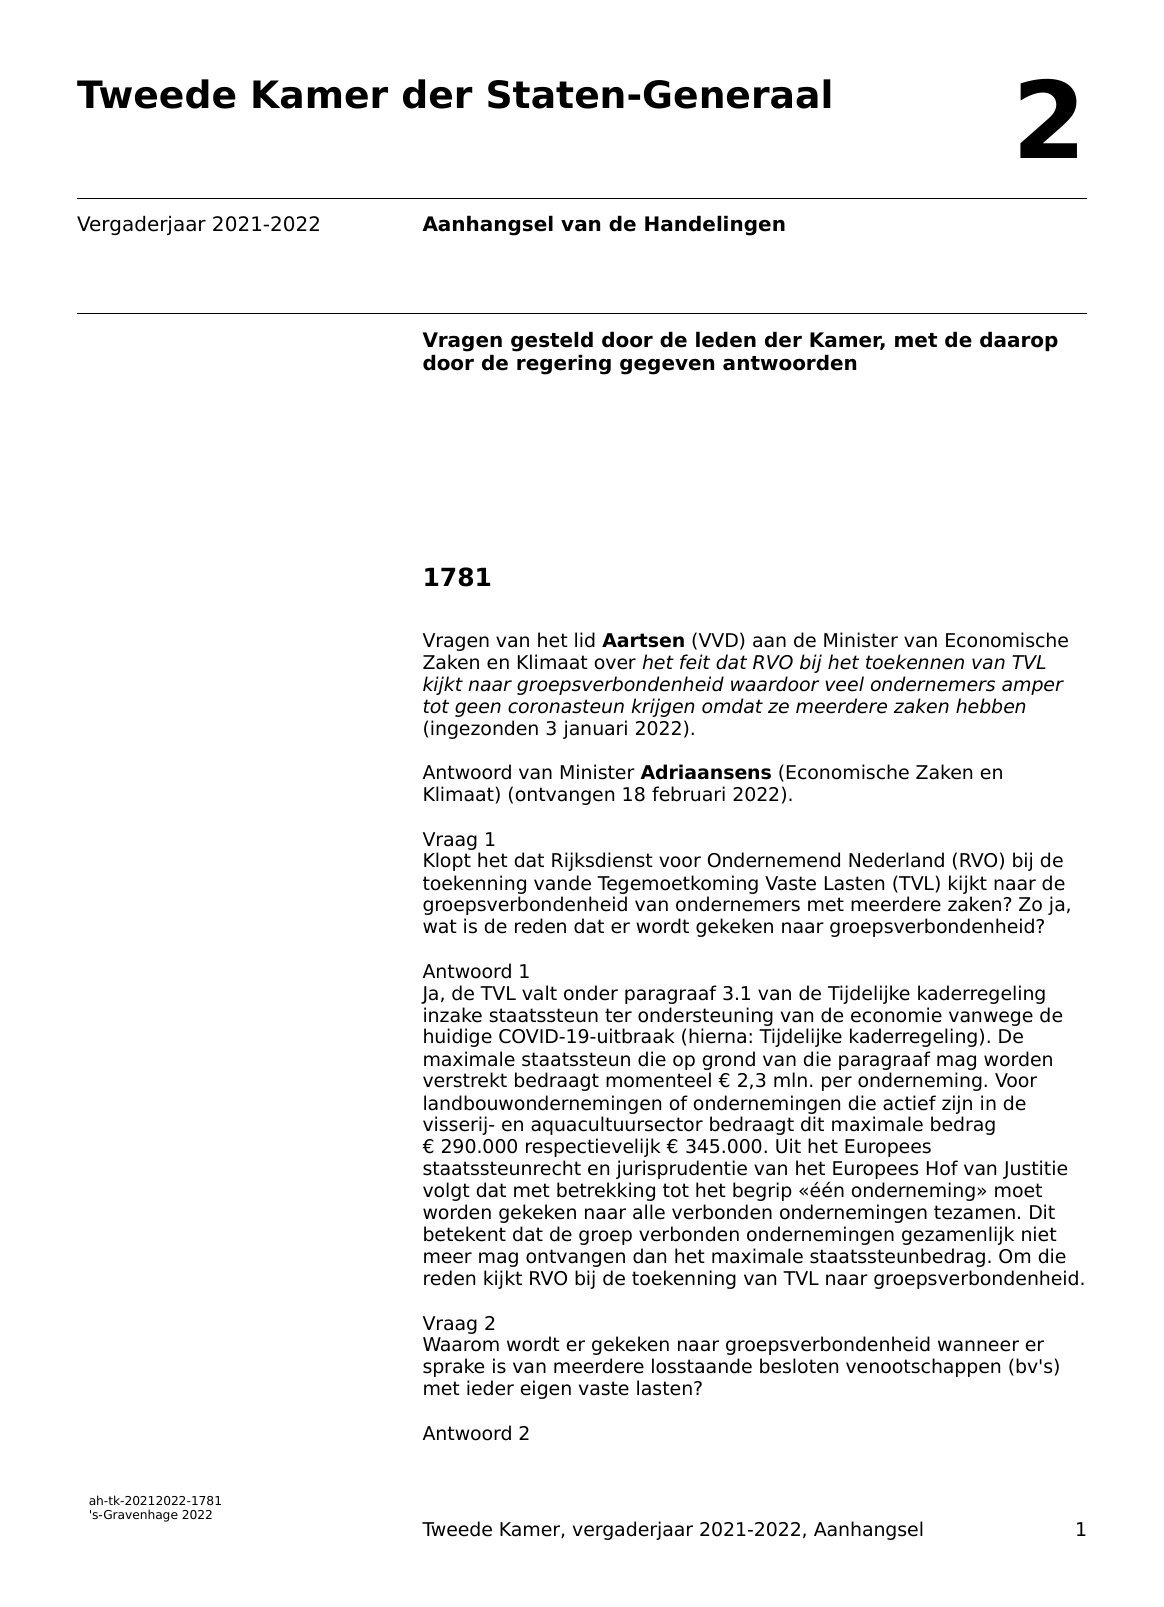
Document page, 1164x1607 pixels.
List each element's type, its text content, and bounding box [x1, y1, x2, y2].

table_header 2 [886, 59, 1087, 198]
text Antwoord 1 [422, 961, 1087, 982]
text Klopt het dat Rijksdienst voor Ondernemend Nederland (RVO) bij de toekenning vande Tegemoetkoming Vaste Lasten (TVL) kijkt naar de groepsverbondenheid van ondernemers met meerdere zaken? Zo ja, wat is de reden dat er wordt gekeken naar groepsverbondenheid? [422, 850, 1087, 938]
text ah-tk-20212022-1781 [88, 1494, 323, 1508]
text Waarom wordt er gekeken naar groepsverbondenheid wanneer er sprake is van meerdere losstaande besloten venootschappen (bv's) met ieder eigen vaste lasten? [422, 1334, 1087, 1400]
text 's-Gravenhage 2022 [88, 1508, 323, 1522]
table_cell [77, 314, 422, 375]
text 1781 [422, 563, 1087, 592]
text Antwoord van Minister Adriaansens (Economische Zaken en Klimaat) (ontvangen 18 februari 2022). [422, 762, 1087, 806]
text Ja, de TVL valt onder paragraaf 3.1 van de Tijdelijke kaderregeling inzake staatssteun ter ondersteuning van de economie vanwege de huidige COVID-19-uitbraak (hierna: Tijdelijke kaderregeling). De maximale staatssteun die op grond van die paragraaf mag worden verstrekt bedraagt momenteel € 2,3 mln. per onderneming. Voor landbouwondernemingen of ondernemingen die actief zijn in de visserij- en aquacultuursector bedraagt dit maximale bedrag € 290.000 respectievelijk € 345.000. Uit het Europees staatssteunrecht en jurisprudentie van het Europees Hof van Justitie volgt dat met betrekking tot het begrip «één onderneming» moet worden gekeken naar alle verbonden ondernemingen tezamen. Dit betekent dat de groep verbonden ondernemingen gezamenlijk niet meer mag ontvangen dan het maximale staatssteunbedrag. Om die reden kijkt RVO bij de toekenning van TVL naar groepsverbondenheid. [422, 982, 1087, 1290]
text Vraag 2 [422, 1312, 1087, 1334]
table_cell Vergaderjaar 2021-2022 [77, 199, 422, 313]
table_cell Aanhangsel van de Handelingen [422, 199, 1087, 313]
table_header Tweede Kamer der Staten-Generaal [77, 59, 886, 198]
text Vraag 1 [422, 828, 1087, 850]
text Antwoord 2 [422, 1422, 1087, 1444]
table_cell Vragen gesteld door de leden der Kamer, met de daarop door de regering gegeven antwoorden [422, 314, 1087, 375]
text Vragen van het lid Aartsen (VVD) aan de Minister van Economische Zaken en Klimaat over het feit dat RVO bij het toekennen van TVL kijkt naar groepsverbondenheid waardoor veel ondernemers amper tot geen coronasteun krijgen omdat ze meerdere zaken hebben (ingezonden 3 januari 2022). [422, 630, 1087, 740]
